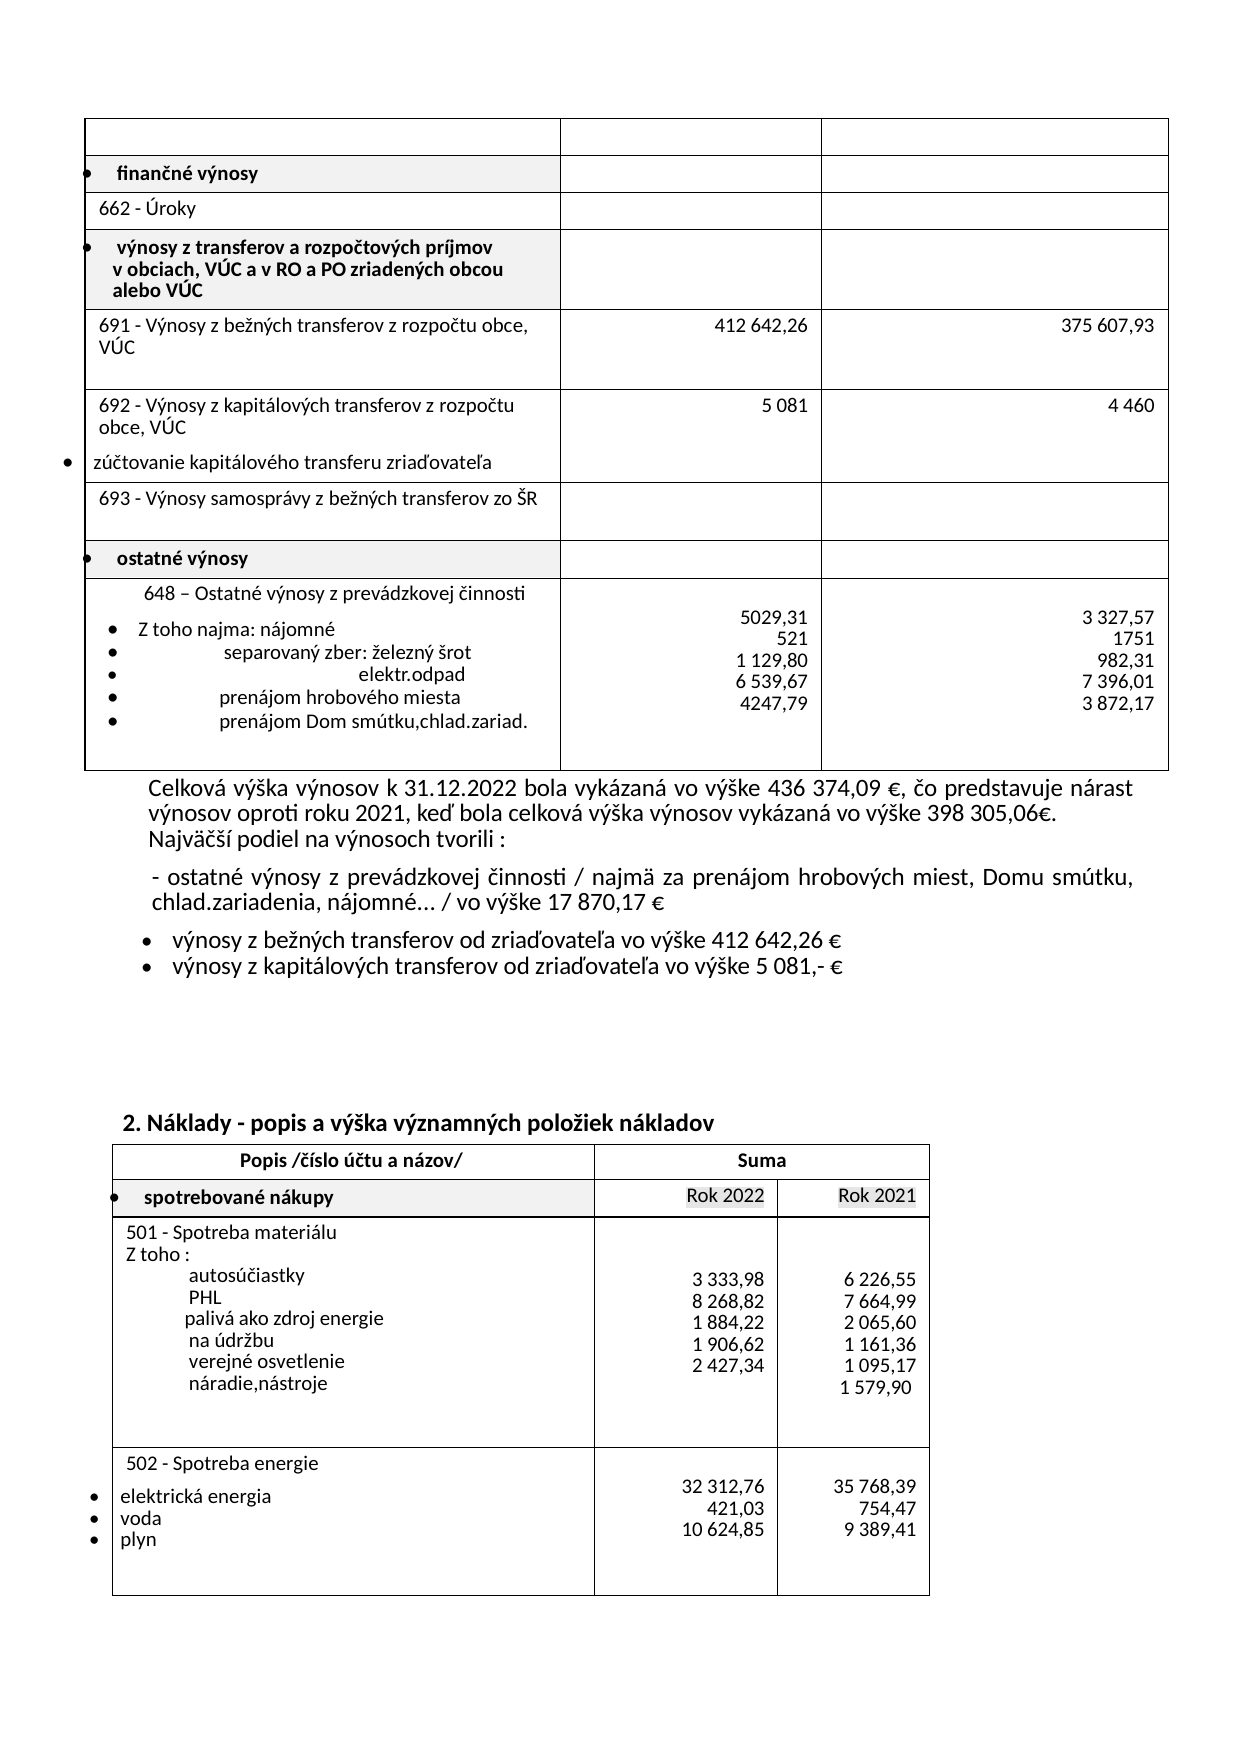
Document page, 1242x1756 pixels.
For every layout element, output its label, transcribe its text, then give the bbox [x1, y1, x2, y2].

text - ostatné výnosy z prevádzkovej činnosti / najmä za prenájom hrobových miest, Domu smútku, chlad.zariadenia, nájomné... / vo výške 17 870,17 € [145, 860, 1141, 923]
text Najväčší podiel na výnosoch tvorili : [142, 828, 1141, 860]
table_cell [561, 193, 821, 229]
table_cell 693 - Výnosy samosprávy z bežných transferov zo ŠR [86, 483, 560, 540]
table_cell 502 - Spotreba energie elektrická energia voda plyn [113, 1448, 594, 1594]
table_cell [561, 119, 821, 155]
table_cell [561, 483, 821, 540]
table_cell finančné výnosy [86, 156, 560, 192]
table_cell [822, 156, 1168, 192]
table_cell [561, 156, 821, 192]
table_cell 692 - Výnosy z kapitálových transferov z rozpočtu obce, VÚC zúčtovanie kapitálového transferu zriaďovateľa [86, 390, 560, 482]
table_cell 5029,31 521 1 129,80 6 539,67 4247,79 [561, 579, 821, 770]
table_cell výnosy z transferov a rozpočtových príjmov v obciach, VÚC a v RO a PO zriadených obcou alebo VÚC [86, 230, 560, 309]
table_cell 662 - Úroky [86, 193, 560, 229]
table_cell Rok 2021 [778, 1180, 929, 1216]
table_cell 4 460 [822, 390, 1168, 482]
table_cell 375 607,93 [822, 310, 1168, 389]
text 2. Náklady - popis a výška významných položiek nákladov [105, 1106, 1141, 1144]
table_cell 691 - Výnosy z bežných transferov z rozpočtu obce, VÚC [86, 310, 560, 389]
table_cell [561, 230, 821, 309]
table_cell [822, 193, 1168, 229]
table_cell [822, 541, 1168, 577]
table_header Suma [595, 1145, 929, 1179]
table_cell Rok 2022 [595, 1180, 777, 1216]
table_cell 32 312,76 421,03 10 624,85 [595, 1448, 777, 1594]
list výnosy z bežných transferov od zriaďovateľa vo výške 412 642,26 € [134, 923, 1141, 955]
table_cell 3 333,98 8 268,82 1 884,22 1 906,62 2 427,34 [595, 1218, 777, 1447]
table_cell ostatné výnosy [86, 541, 560, 577]
table_cell 648 – Ostatné výnosy z prevádzkovej činnosti Z toho najma: nájomné separovaný zber: železný šrot elektr.odpad prenájom hrobového miesta prenájom Dom smútku,chlad.zariad. [86, 579, 560, 770]
table_cell 412 642,26 [561, 310, 821, 389]
table_cell 35 768,39 754,47 9 389,41 [778, 1448, 929, 1594]
table_cell [822, 119, 1168, 155]
table_cell 501 - Spotreba materiálu Z toho : autosúčiastky PHL palivá ako zdroj energie na údržbu verejné osvetlenie náradie,nástroje [113, 1218, 594, 1447]
table_cell 3 327,57 1751 982,31 7 396,01 3 872,17 [822, 579, 1168, 770]
table_cell [822, 483, 1168, 540]
text Celková výška výnosov k 31.12.2022 bola vykázaná vo výške 436 374,09 €, čo predstavuje nárast výnosov oproti roku 2021, keď bola celková výška výnosov vykázaná vo výške 398 305,06€. [142, 771, 1141, 828]
table_cell spotrebované nákupy [113, 1180, 594, 1216]
table_cell [822, 230, 1168, 309]
table_header Popis /číslo účtu a názov/ [113, 1145, 594, 1179]
table_cell 6 226,55 7 664,99 2 065,60 1 161,36 1 095,17 1 579,90 [778, 1218, 929, 1447]
table_cell 5 081 [561, 390, 821, 482]
table_cell [561, 541, 821, 577]
list výnosy z kapitálových transferov od zriaďovateľa vo výške 5 081,- € [134, 955, 1141, 987]
table_cell [86, 119, 560, 155]
